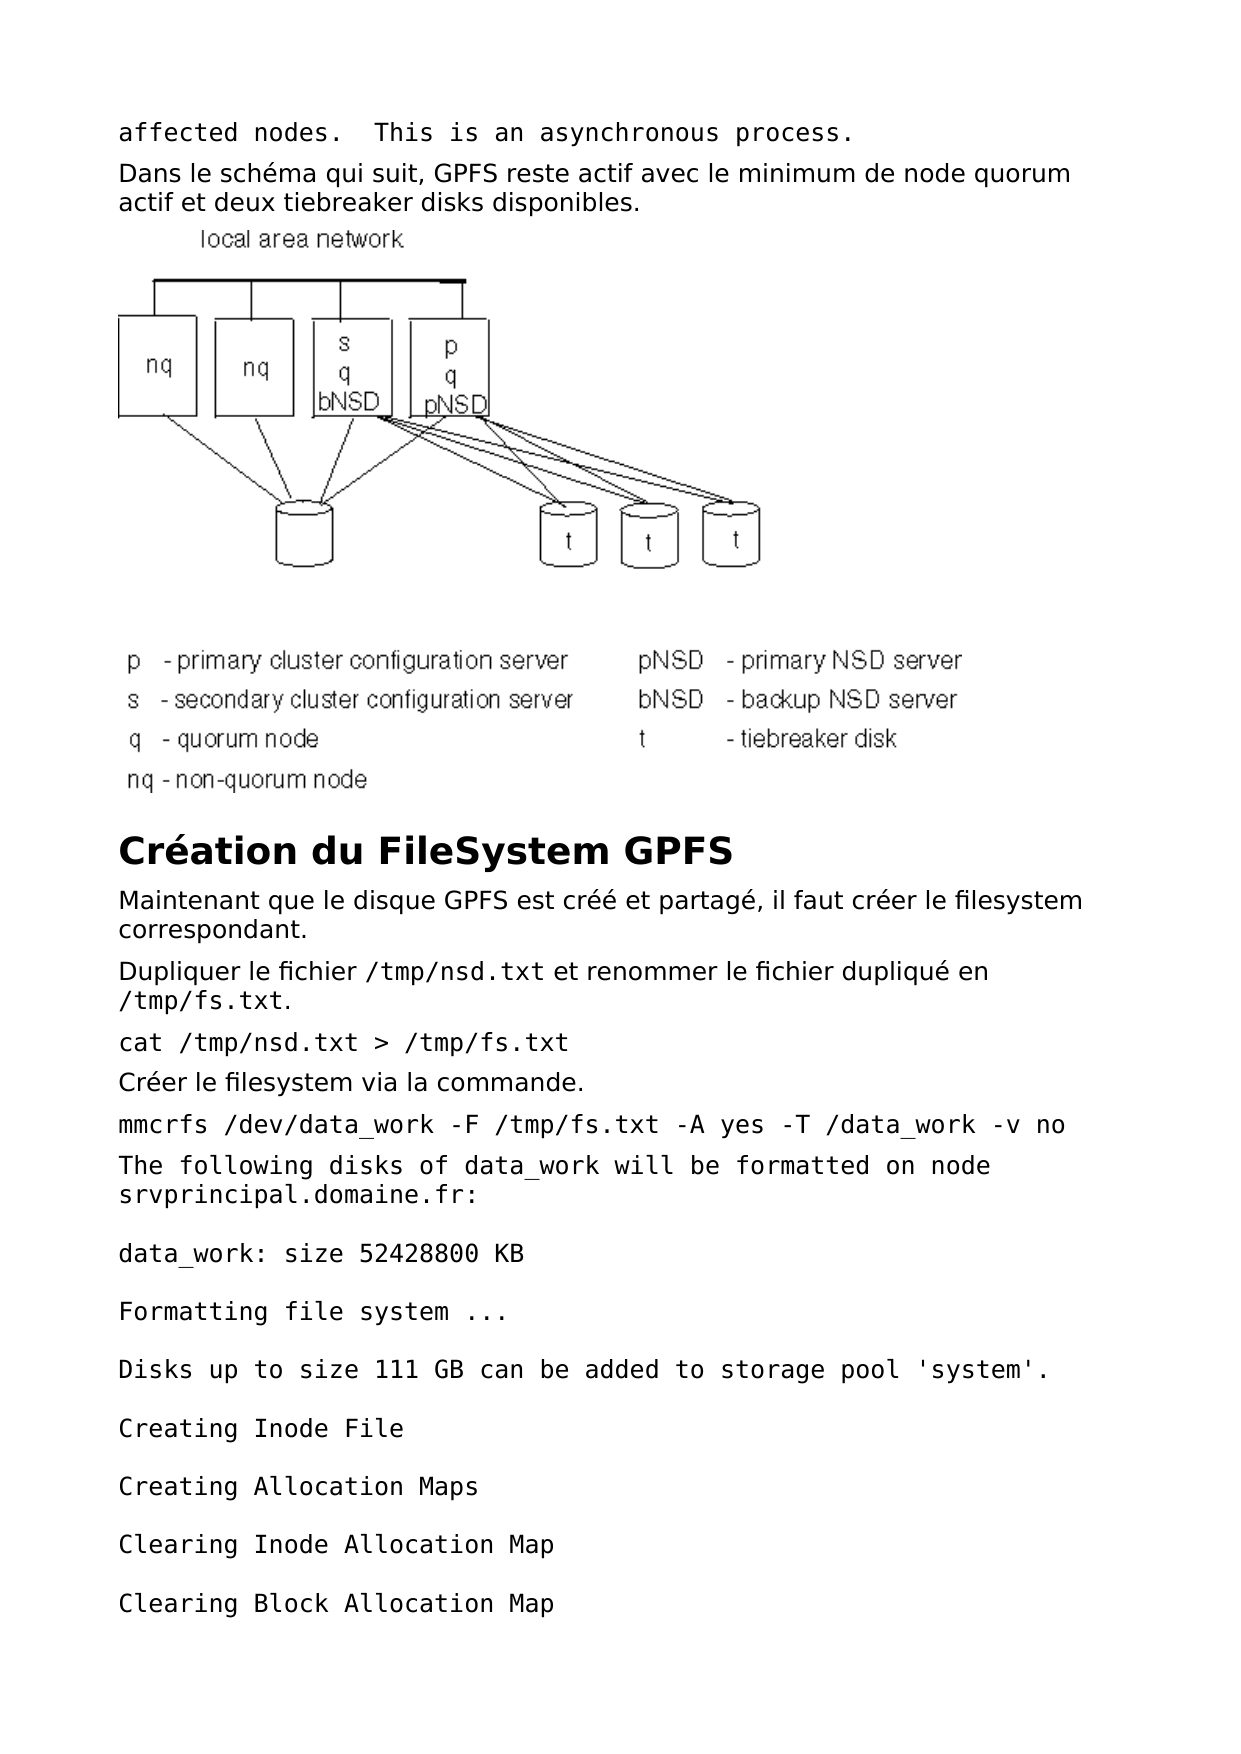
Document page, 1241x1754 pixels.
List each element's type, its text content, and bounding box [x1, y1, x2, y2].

text Dans le schéma qui suit, GPFS reste actif avec le minimum de node quorum actif et deux tiebreaker disks disponibles. [118, 159, 1122, 217]
text Dupliquer le fichier /tmp/nsd.txt et renommer le fichier dupliqué en /tmp/fs.txt. [118, 957, 1122, 1015]
text Créer le filesystem via la commande. [118, 1069, 1122, 1098]
picture [118, 230, 962, 793]
text mmcrfs /dev/data_work -F /tmp/fs.txt -A yes -T /data_work -v no [118, 1110, 1122, 1139]
text The following disks of data_work will be formatted on node srvprincipal.domaine.fr: data_work: size 52428800 KB Formatting file system ... Disks up to size 111 GB can be added to storage pool 'system'. Creating Inode File Creating Allocation Maps Clearing Inode Allocation Map Clearing Block Allocation Map [118, 1151, 1122, 1618]
text affected nodes. This is an asynchronous process. [118, 118, 1122, 147]
text cat /tmp/nsd.txt > /tmp/fs.txt [118, 1028, 1122, 1057]
text Maintenant que le disque GPFS est créé et partagé, il faut créer le filesystem correspondant. [118, 886, 1122, 944]
subtitle Création du FileSystem GPFS [118, 830, 1122, 873]
